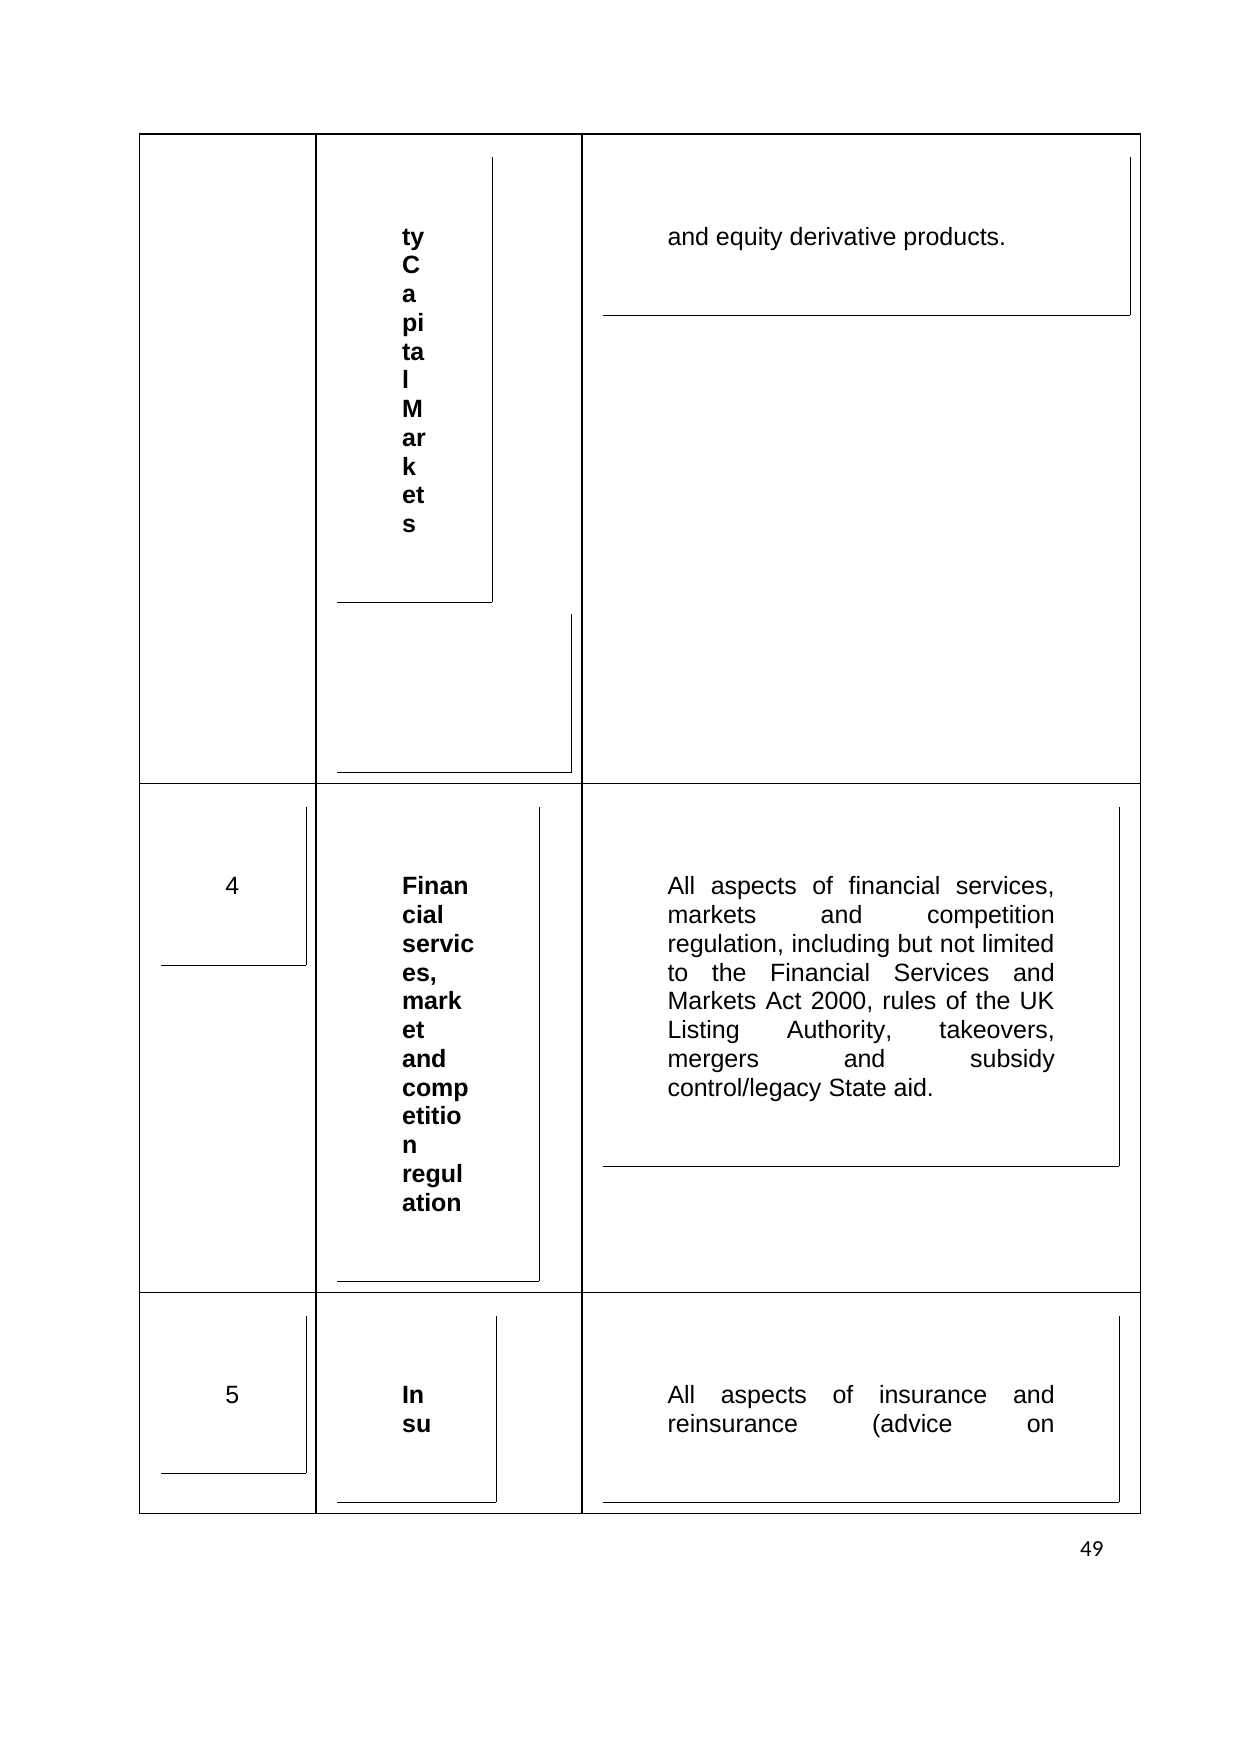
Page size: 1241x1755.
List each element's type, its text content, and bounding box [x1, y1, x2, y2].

table_cell [140, 135, 315, 783]
table_cell 5 [140, 1293, 315, 1513]
table_cell Financial services, market and competition regulation [317, 784, 581, 1291]
table_cell 4 [140, 784, 315, 1291]
table_cell Insu [317, 1293, 581, 1513]
table_cell ty Capital Markets [317, 135, 581, 783]
table_cell All aspects of insurance and reinsurance (advice on [583, 1293, 1140, 1513]
table_cell and equity derivative products. [583, 135, 1140, 783]
table_cell All aspects of financial services, markets and competition regulation, including but not limited to the Financial Services and Markets Act 2000, rules of the UK Listing Authority, takeovers, mergers and subsidy control/legacy State aid. [583, 784, 1140, 1291]
